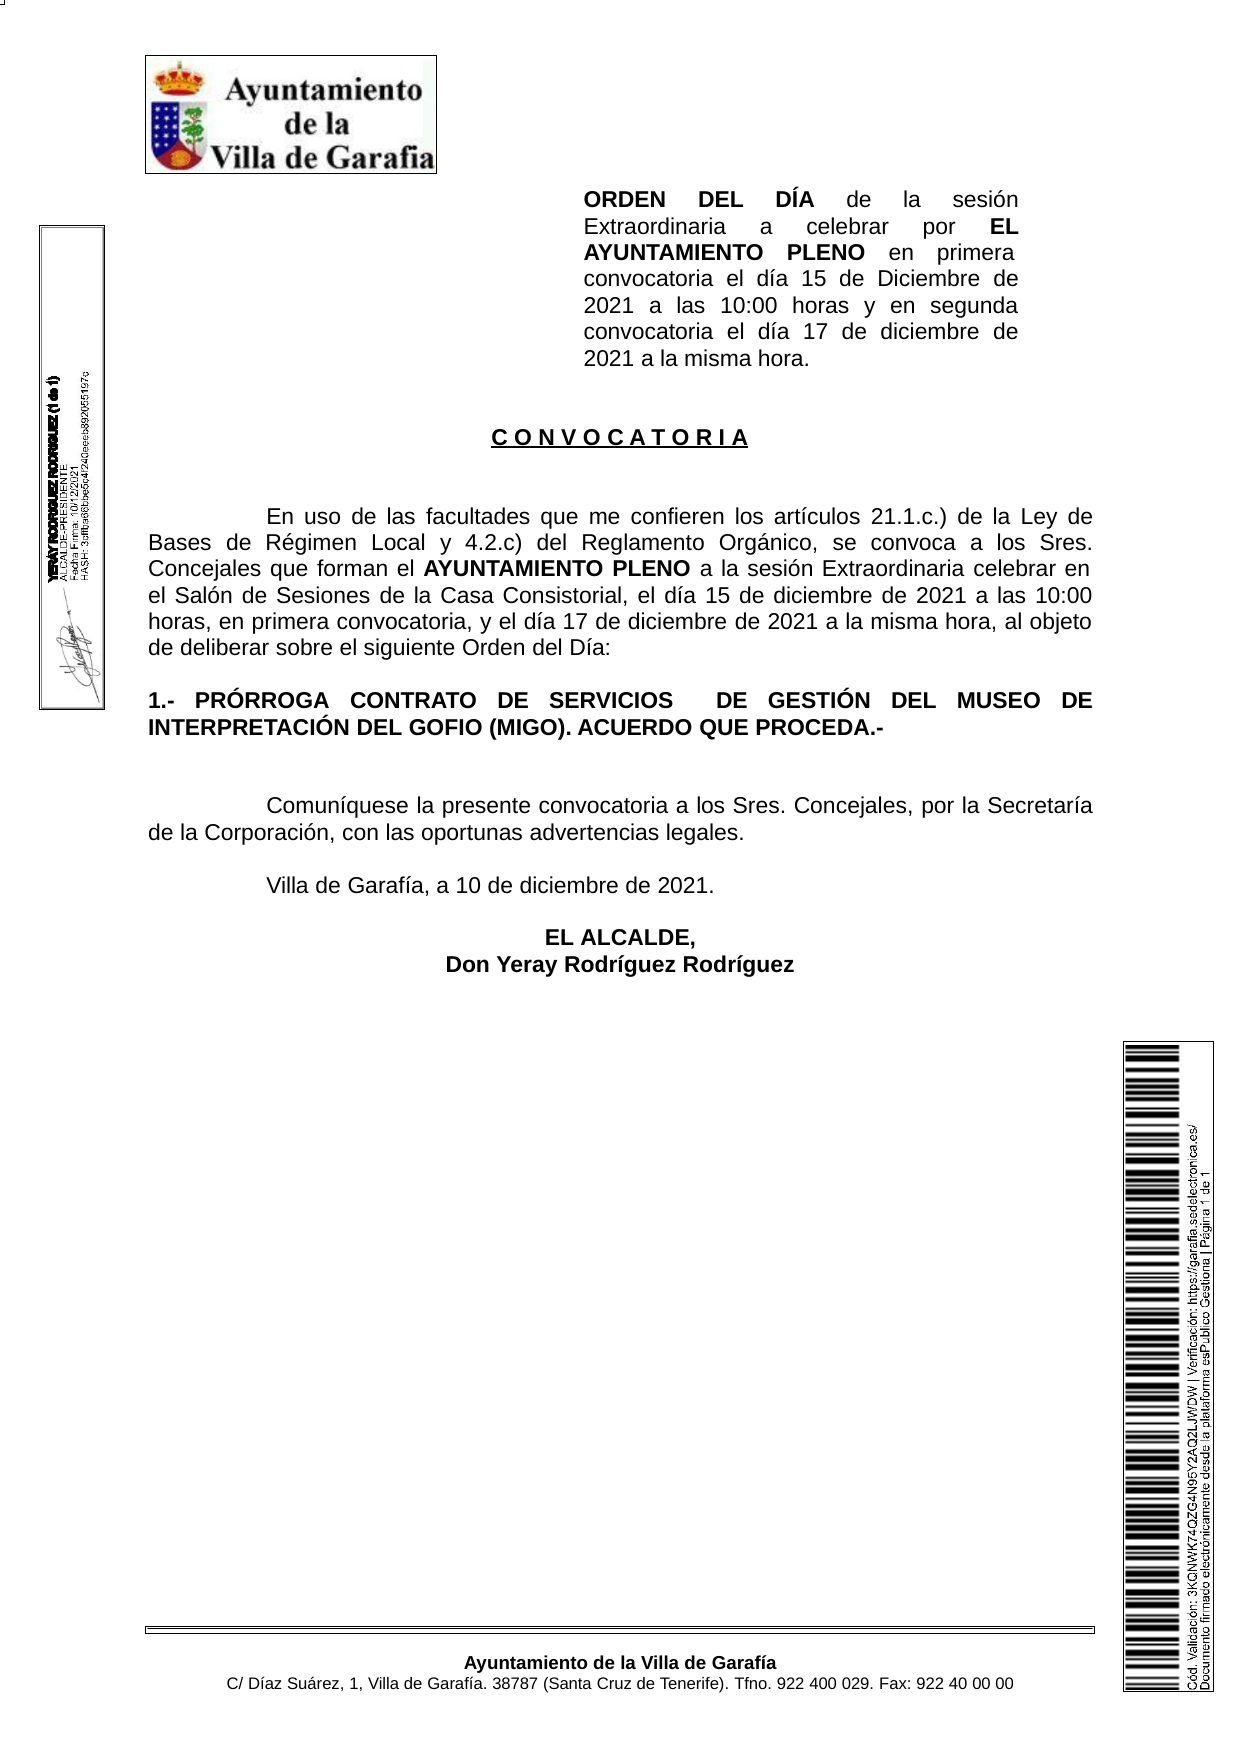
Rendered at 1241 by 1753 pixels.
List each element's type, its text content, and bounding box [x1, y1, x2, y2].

text a [759, 214, 797, 239]
text Bases de Régimen Local y 4.2.c) del Reglamento Orgánico, se convoca a los Sres. [148, 530, 1118, 556]
text AYUNTAMIENTO PLENO en primera [583, 240, 1043, 266]
text En uso de las facultades que me confieren los artículos 21.1.c.) de la Ley de [266, 504, 1118, 529]
text convocatoria el día 15 de Diciembre de [583, 266, 1043, 292]
text de deliberar sobre el siguiente Orden del Día: [148, 635, 1118, 661]
text ORDEN DEL DÍA de la sesión [583, 187, 1043, 213]
text Villa de Garafía, a 10 de diciembre de 2021. [266, 873, 739, 898]
text 2 [583, 293, 596, 318]
text Comuníquese la presente convocatoria a los Sres. Concejales, por la Secretaría [266, 793, 1117, 819]
text C O N V O C A T O R I A [491, 424, 774, 450]
text DE GESTIÓN DEL MUSEO DE [716, 688, 1117, 714]
picture [146, 56, 436, 173]
text Don Yeray Rodríguez Rodríguez [445, 952, 820, 977]
text INTERPRETACIÓN DEL GOFIO (MIGO). ACUERDO QUE PROCEDA.- [148, 714, 911, 740]
text EL ALCALDE, [544, 925, 820, 951]
text celebrar por EL [797, 214, 1043, 239]
text 021 a la misma hora. [621, 346, 1043, 371]
text de la Corporación, con las oportunas advertencias legales. [148, 820, 1117, 846]
text 2 [583, 346, 621, 371]
text el Salón de Sesiones de la Casa Consistorial, el día 15 de diciembre de 2021 a las 10:00 [148, 583, 1118, 608]
text 021 a las 10:00 horas y en segunda [596, 293, 1043, 318]
text Extraordinaria [583, 214, 759, 239]
picture [146, 1627, 1094, 1633]
text 1.- PRÓRROGA CONTRATO DE SERVICIOS [148, 688, 701, 714]
text horas, en primera convocatoria, y el día 17 de diciembre de 2021 a la misma hora, al objeto [148, 609, 1118, 635]
picture [1124, 1042, 1213, 1691]
picture [40, 226, 104, 709]
text C/ Díaz Suárez, 1, Villa de Garafía. 38787 (Santa Cruz de Tenerife). Tfno. 922 400 029. Fax: 922 40 00 00 [226, 1674, 1039, 1693]
text Concejales que forman el AYUNTAMIENTO PLENO a la sesión Extraordinaria celebrar en [148, 556, 1118, 582]
text convocatoria el día 17 de diciembre de [583, 319, 1043, 345]
text Ayuntamiento de la Villa de Garafía [463, 1653, 1039, 1674]
